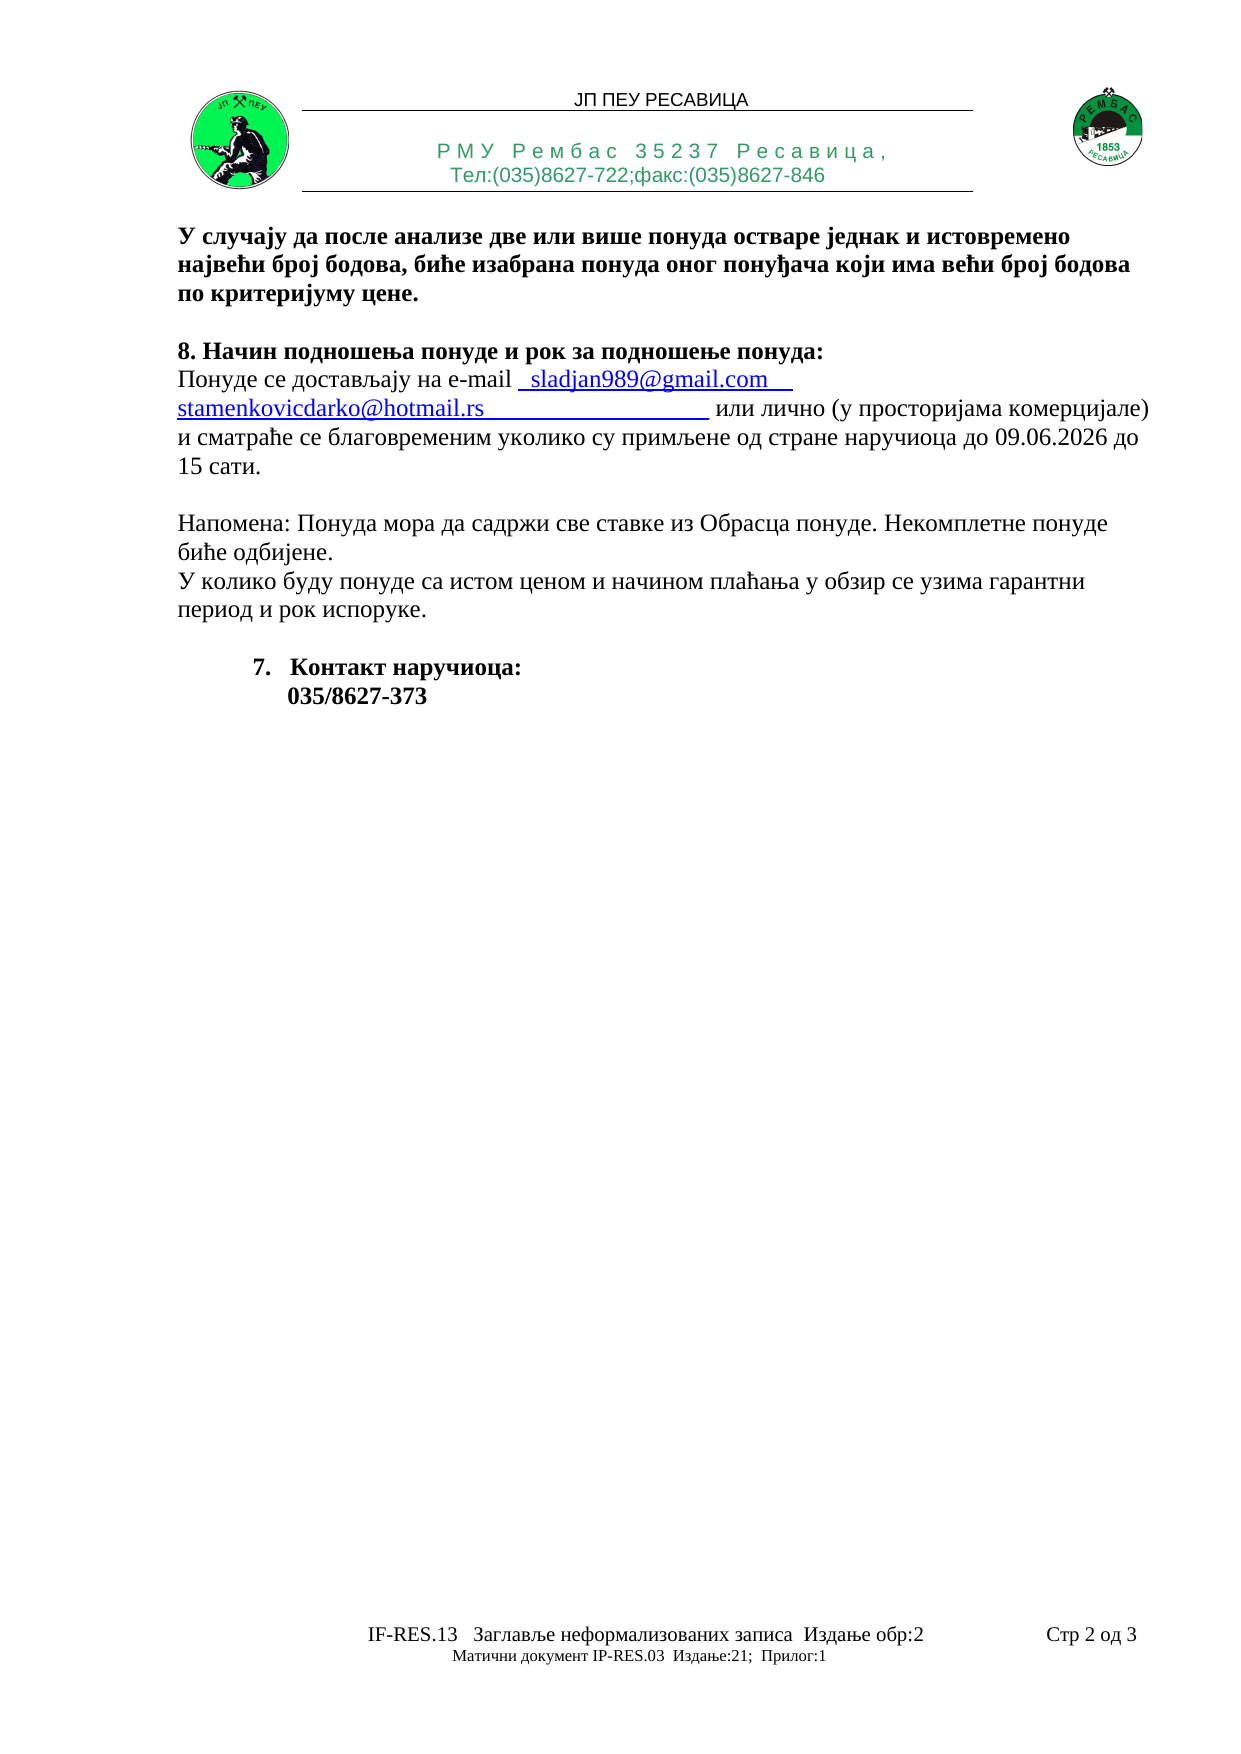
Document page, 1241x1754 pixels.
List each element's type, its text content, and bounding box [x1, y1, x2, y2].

text 035/8627-373 [177, 681, 1152, 709]
text У случају да после анализе две или више понуда остваре једнак и истовремено највећи број бодова, биће изабрана понуда оног понуђача који има већи број бодова по критеријуму цене. [177, 221, 1152, 307]
text Напомена: Понуда мора да садржи све ставке из Обрасца понуде. Некомплетне понуде биће одбијене. [177, 508, 1152, 566]
picture [190, 90, 290, 190]
text У колико буду понуде са истом ценом и начином плаћања у обзир се узима гарантни период и рок испоруке. [177, 566, 1152, 623]
text Понуде се достављају на e-mail _sladjan989@gmail.com stamenkovicdarko@hotmail.rs__________________ или лично (у просторијама комерцијале) и сматраће се благовременим уколико су примљене од стране наручиоца до 09.06.2026 до 15 сати. [177, 364, 1152, 479]
list Контакт наручиоца: [252, 652, 1152, 681]
text 8. Начин подношења понуде и рок за подношење понуда: [177, 336, 1152, 364]
picture [1073, 87, 1143, 166]
